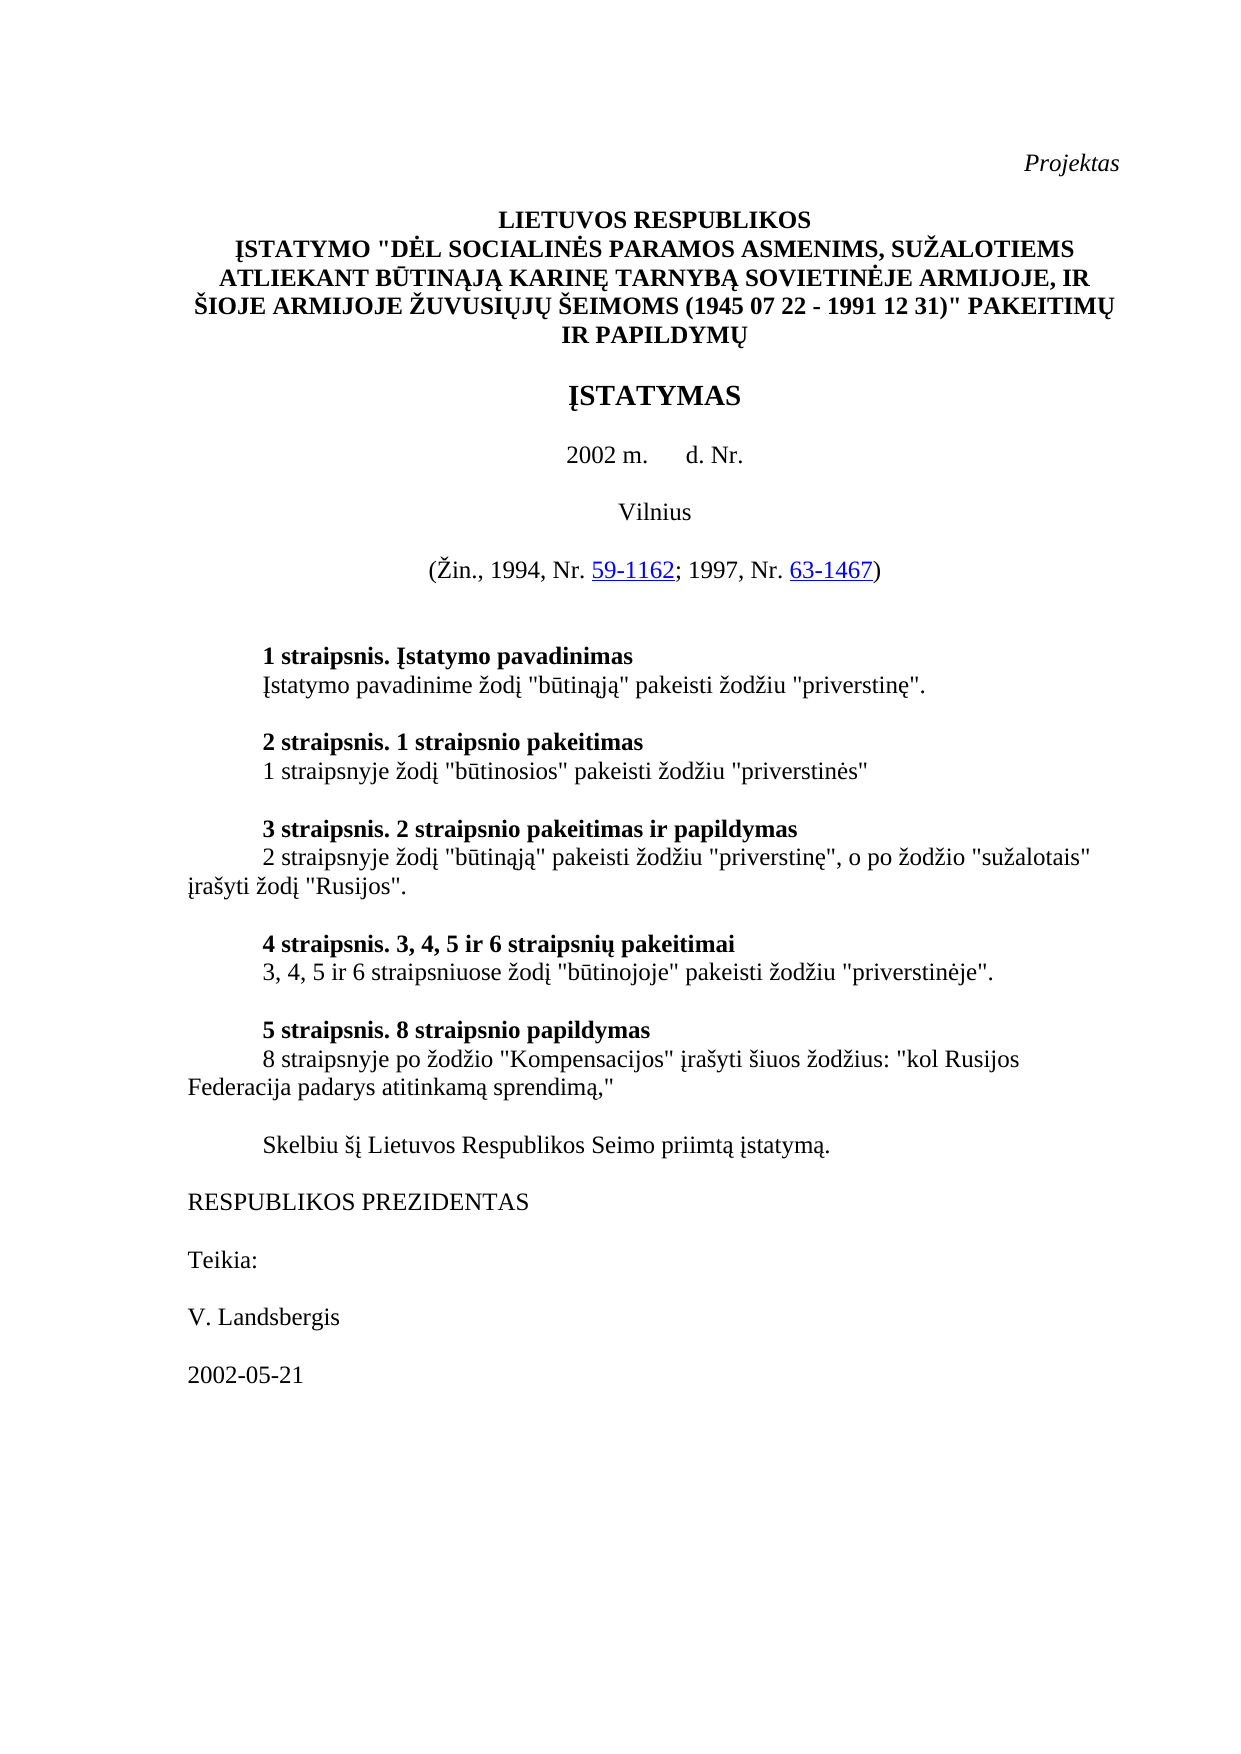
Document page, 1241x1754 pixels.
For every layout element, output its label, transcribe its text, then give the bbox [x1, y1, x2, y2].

text 2002 m. d. Nr. [187, 440, 1122, 469]
text (Žin., 1994, Nr. 59-1162; 1997, Nr. 63-1467) [187, 555, 1122, 584]
text Skelbiu šį Lietuvos Respublikos Seimo priimtą įstatymą. [187, 1130, 1122, 1159]
text 1 straipsnyje žodį "būtinosios" pakeisti žodžiu "priverstinės" [187, 756, 1122, 785]
text Projektas [187, 148, 1122, 176]
text 1 straipsnis. Įstatymo pavadinimas [187, 641, 1122, 670]
text 3 straipsnis. 2 straipsnio pakeitimas ir papildymas [187, 814, 1122, 842]
text 5 straipsnis. 8 straipsnio papildymas [187, 1015, 1122, 1044]
text 4 straipsnis. 3, 4, 5 ir 6 straipsnių pakeitimai [187, 929, 1122, 957]
text LIETUVOS RESPUBLIKOS [187, 205, 1122, 234]
text Vilnius [187, 497, 1122, 526]
text 8 straipsnyje po žodžio "Kompensacijos" įrašyti šiuos žodžius: "kol Rusijos Federacija padarys atitinkamą sprendimą," [187, 1044, 1122, 1101]
text V. Landsbergis [187, 1302, 1122, 1331]
text 2 straipsnis. 1 straipsnio pakeitimas [187, 727, 1122, 756]
text Teikia: [187, 1245, 1122, 1274]
text ĮSTATYMO "DĖL SOCIALINĖS PARAMOS ASMENIMS, SUŽALOTIEMS ATLIEKANT BŪTINĄJĄ KARINĘ TARNYBĄ SOVIETINĖJE ARMIJOJE, IR ŠIOJE ARMIJOJE ŽUVUSIŲJŲ ŠEIMOMS (1945 07 22 - 1991 12 31)" PAKEITIMŲ IR PAPILDYMŲ [187, 234, 1122, 349]
text 3, 4, 5 ir 6 straipsniuose žodį "būtinojoje" pakeisti žodžiu "priverstinėje". [187, 957, 1122, 986]
text ĮSTATYMAS [187, 378, 1122, 411]
text RESPUBLIKOS PREZIDENTAS [187, 1187, 1122, 1216]
text Įstatymo pavadinime žodį "būtinąją" pakeisti žodžiu "priverstinę". [187, 670, 1122, 699]
text 2002-05-21 [187, 1360, 1122, 1389]
text 2 straipsnyje žodį "būtinąją" pakeisti žodžiu "priverstinę", o po žodžio "sužalotais" įrašyti žodį "Rusijos". [187, 842, 1122, 900]
